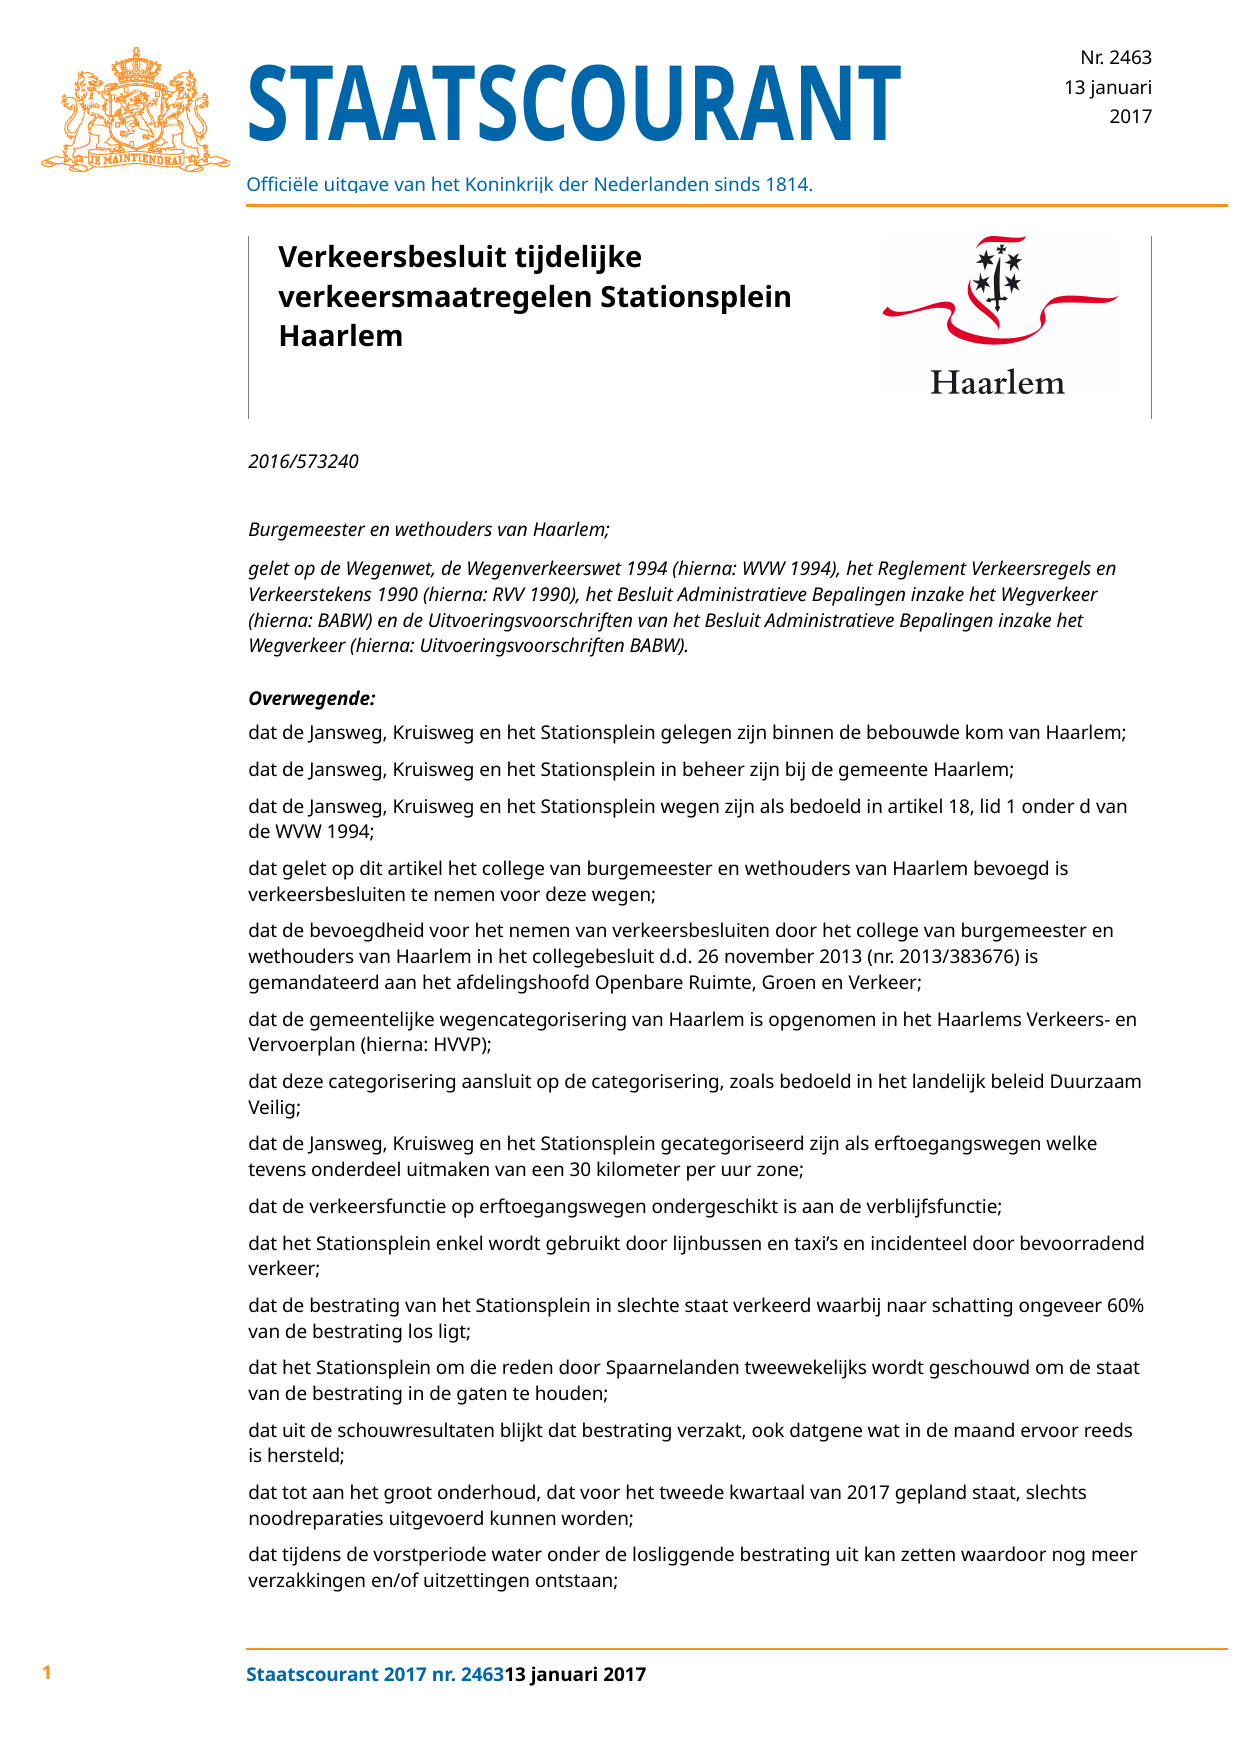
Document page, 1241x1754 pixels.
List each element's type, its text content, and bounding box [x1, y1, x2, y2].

text dat de gemeentelijke wegencategorisering van Haarlem is opgenomen in het Haarlems Verkeers- en Vervoerplan (hierna: HVVP); [248, 1006, 1152, 1057]
picture [41, 47, 231, 172]
text dat het Stationsplein enkel wordt gebruikt door lijnbussen en taxi’s en incidenteel door bevoorradend verkeer; [248, 1230, 1152, 1281]
text dat de Jansweg, Kruisweg en het Stationsplein in beheer zijn bij de gemeente Haarlem; [248, 756, 1152, 782]
text dat de bestrating van het Stationsplein in slechte staat verkeerd waarbij naar schatting ongeveer 60% van de bestrating los ligt; [248, 1292, 1152, 1343]
text gelet op de Wegenwet, de Wegenverkeerswet 1994 (hierna: WVW 1994), het Reglement Verkeersregels en Verkeerstekens 1990 (hierna: RVV 1990), het Besluit Administratieve Bepalingen inzake het Wegverkeer (hierna: BABW) en de Uitvoeringsvoorschriften van het Besluit Administratieve Bepalingen inzake het Wegverkeer (hierna: Uitvoeringsvoorschriften BABW). [248, 556, 1152, 658]
text dat de Jansweg, Kruisweg en het Stationsplein wegen zijn als bedoeld in artikel 18, lid 1 onder d van de WVW 1994; [248, 793, 1152, 844]
text 2016/573240 [248, 448, 1152, 474]
text dat het Stationsplein om die reden door Spaarnelanden tweewekelijks wordt geschouwd om de staat van de bestrating in de gaten te houden; [248, 1354, 1152, 1406]
text dat de verkeersfunctie op erftoegangswegen ondergeschikt is aan de verblijfsfunctie; [248, 1193, 1152, 1219]
picture [882, 236, 1119, 394]
text dat de Jansweg, Kruisweg en het Stationsplein gelegen zijn binnen de bebouwde kom van Haarlem; [248, 719, 1152, 745]
text Overwegende: [248, 686, 1152, 711]
text dat gelet op dit artikel het college van burgemeester en wethouders van Haarlem bevoegd is verkeersbesluiten te nemen voor deze wegen; [248, 855, 1152, 907]
text dat tijdens de vorstperiode water onder de losliggende bestrating uit kan zetten waardoor nog meer verzakkingen en/of uitzettingen ontstaan; [248, 1542, 1152, 1593]
text dat de Jansweg, Kruisweg en het Stationsplein gecategoriseerd zijn als erftoegangswegen welke tevens onderdeel uitmaken van een 30 kilometer per uur zone; [248, 1131, 1152, 1182]
text Burgemeester en wethouders van Haarlem; [248, 516, 1152, 542]
text dat de bevoegdheid voor het nemen van verkeersbesluiten door het college van burgemeester en wethouders van Haarlem in het collegebesluit d.d. 26 november 2013 (nr. 2013/383676) is gemandateerd aan het afdelingshoofd Openbare Ruimte, Groen en Verkeer; [248, 918, 1152, 995]
text dat tot aan het groot onderhoud, dat voor het tweede kwartaal van 2017 gepland staat, slechts noodreparaties uitgevoerd kunnen worden; [248, 1479, 1152, 1531]
text dat uit de schouwresultaten blijkt dat bestrating verzakt, ook datgene wat in de maand ervoor reeds is hersteld; [248, 1417, 1152, 1468]
text dat deze categorisering aansluit op de categorisering, zoals bedoeld in het landelijk beleid Duurzaam Veilig; [248, 1068, 1152, 1120]
table_header [850, 236, 1151, 419]
table_header Verkeersbesluit tijdelijke verkeersmaatregelen Stationsplein Haarlem [249, 236, 850, 419]
